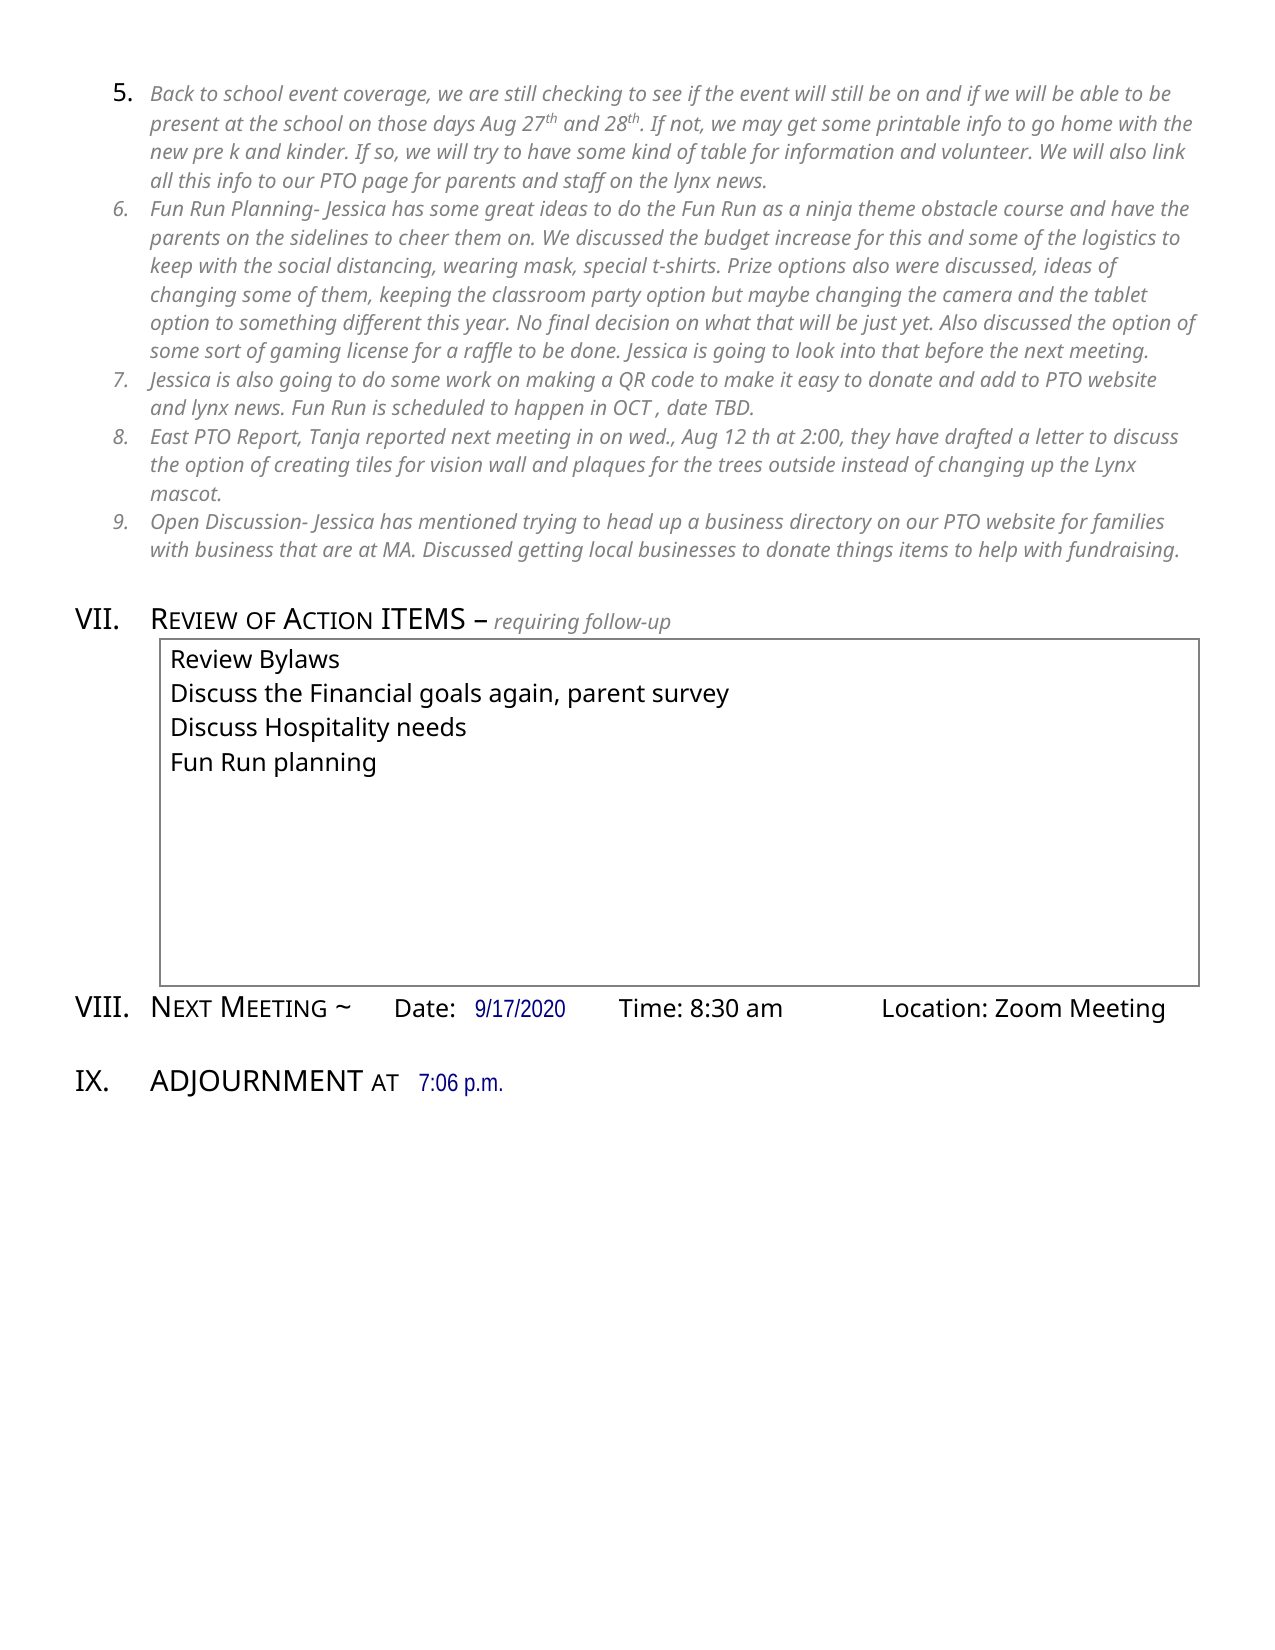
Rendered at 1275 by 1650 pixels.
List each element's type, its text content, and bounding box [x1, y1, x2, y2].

text Review Bylaws [161, 640, 1198, 672]
text Discuss Hospitality needs [161, 706, 1198, 740]
list East PTO Report, Tanja reported next meeting in on wed., Aug 12 th at 2:00, they have drafted a letter to discuss the option of creating tiles for vision wall and plaques for the trees outside instead of changing up the Lynx mascot. [112, 422, 1200, 507]
text Fun Run planning [161, 740, 1198, 778]
list Open Discussion- Jessica has mentioned trying to head up a business directory on our PTO website for families with business that are at MA. Discussed getting local businesses to donate things items to help with fundraising. [112, 507, 1200, 564]
text Discuss the Financial goals again, parent survey [161, 672, 1198, 706]
list Back to school event coverage, we are still checking to see if the event will still be on and if we will be able to be present at the school on those days Aug 27th and 28th. If not, we may get some printable info to go home with the new pre k and kinder. If so, we will try to have some kind of table for information and volunteer. We will also link all this info to our PTO page for parents and staff on the lynx news. [112, 75, 1200, 194]
text VII. Review of Action ITEMS – requiring follow-up [75, 598, 1200, 638]
text IX. ADJOURNMENT at 7:06 p.m. [75, 1061, 1200, 1100]
list Fun Run Planning- Jessica has some great ideas to do the Fun Run as a ninja theme obstacle course and have the parents on the sidelines to cheer them on. We discussed the budget increase for this and some of the logistics to keep with the social distancing, wearing mask, special t-shirts. Prize options also were discussed, ideas of changing some of them, keeping the classroom party option but maybe changing the camera and the tablet option to something different this year. No final decision on what that will be just yet. Also discussed the option of some sort of gaming license for a raffle to be done. Jessica is going to look into that before the next meeting. [112, 194, 1200, 365]
text VIII. Next Meeting ~ Date: 9/17/2020 Time: 8:30 am Location: Zoom Meeting [75, 987, 1200, 1026]
list Jessica is also going to do some work on making a QR code to make it easy to donate and add to PTO website and lynx news. Fun Run is scheduled to happen in OCT , date TBD. [112, 365, 1200, 422]
